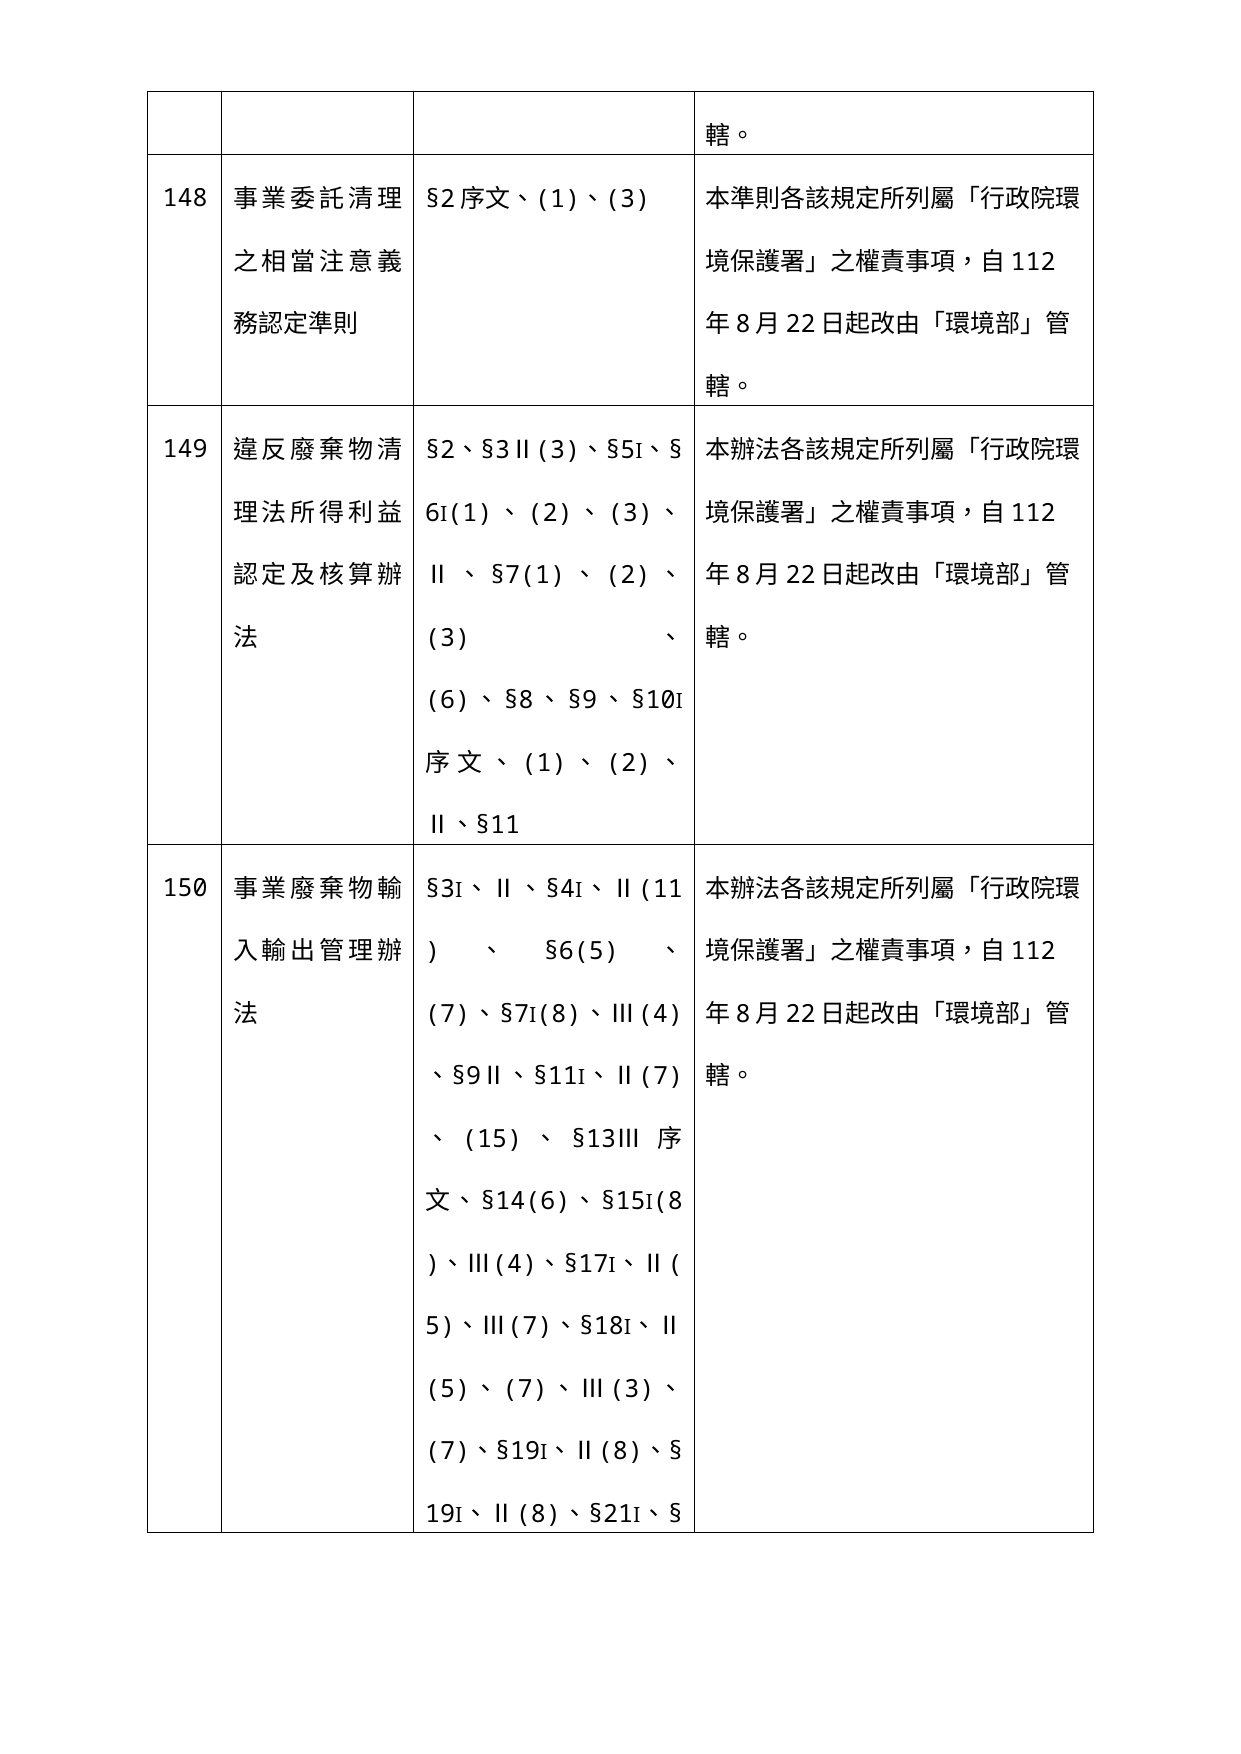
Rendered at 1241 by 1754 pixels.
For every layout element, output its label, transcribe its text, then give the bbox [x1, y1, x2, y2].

table_cell 本辦法各該規定所列屬「行政院環境保護署」之權責事項，自112年8月22日起改由「環境部」管轄。 [695, 845, 1093, 1532]
table_cell 本準則各該規定所列屬「行政院環境保護署」之權責事項，自112年8月22日起改由「環境部」管轄。 [695, 155, 1093, 405]
table_cell 150 [148, 845, 221, 1532]
table_cell §3Ⅰ、Ⅱ、§4Ⅰ、Ⅱ(11)、§6(5)、(7)、§7Ⅰ(8)、Ⅲ(4)、§9Ⅱ、§11Ⅰ、Ⅱ(7)、(15)、§13Ⅲ序文、§14(6)、§15Ⅰ(8)、Ⅲ(4)、§17Ⅰ、Ⅱ(5)、Ⅲ(7)、§18Ⅰ、Ⅱ(5)、(7)、Ⅲ(3)、 (7)、§19Ⅰ、Ⅱ(8)、§19Ⅰ、Ⅱ(8)、§21Ⅰ、§ [414, 845, 694, 1532]
table_cell §2、§3Ⅱ(3)、§5Ⅰ、§6Ⅰ(1)、(2)、(3)、Ⅱ、§7(1)、(2)、(3)、(6)、§8、§9、§10Ⅰ序文、(1)、(2)、Ⅱ、§11 [414, 406, 694, 844]
table_cell [222, 92, 413, 154]
table_cell §2序文、(1)、(3) [414, 155, 694, 405]
table_cell [414, 92, 694, 154]
table_cell 本辦法各該規定所列屬「行政院環境保護署」之權責事項，自112年8月22日起改由「環境部」管轄。 [695, 406, 1093, 844]
table_cell 148 [148, 155, 221, 405]
table_cell [148, 92, 221, 154]
table_cell 事業廢棄物輸入輸出管理辦法 [222, 845, 413, 1532]
table_cell 轄。 [695, 92, 1093, 154]
table_cell 149 [148, 406, 221, 844]
table_cell 事業委託清理之相當注意義務認定準則 [222, 155, 413, 405]
table_cell 違反廢棄物清理法所得利益認定及核算辦法 [222, 406, 413, 844]
